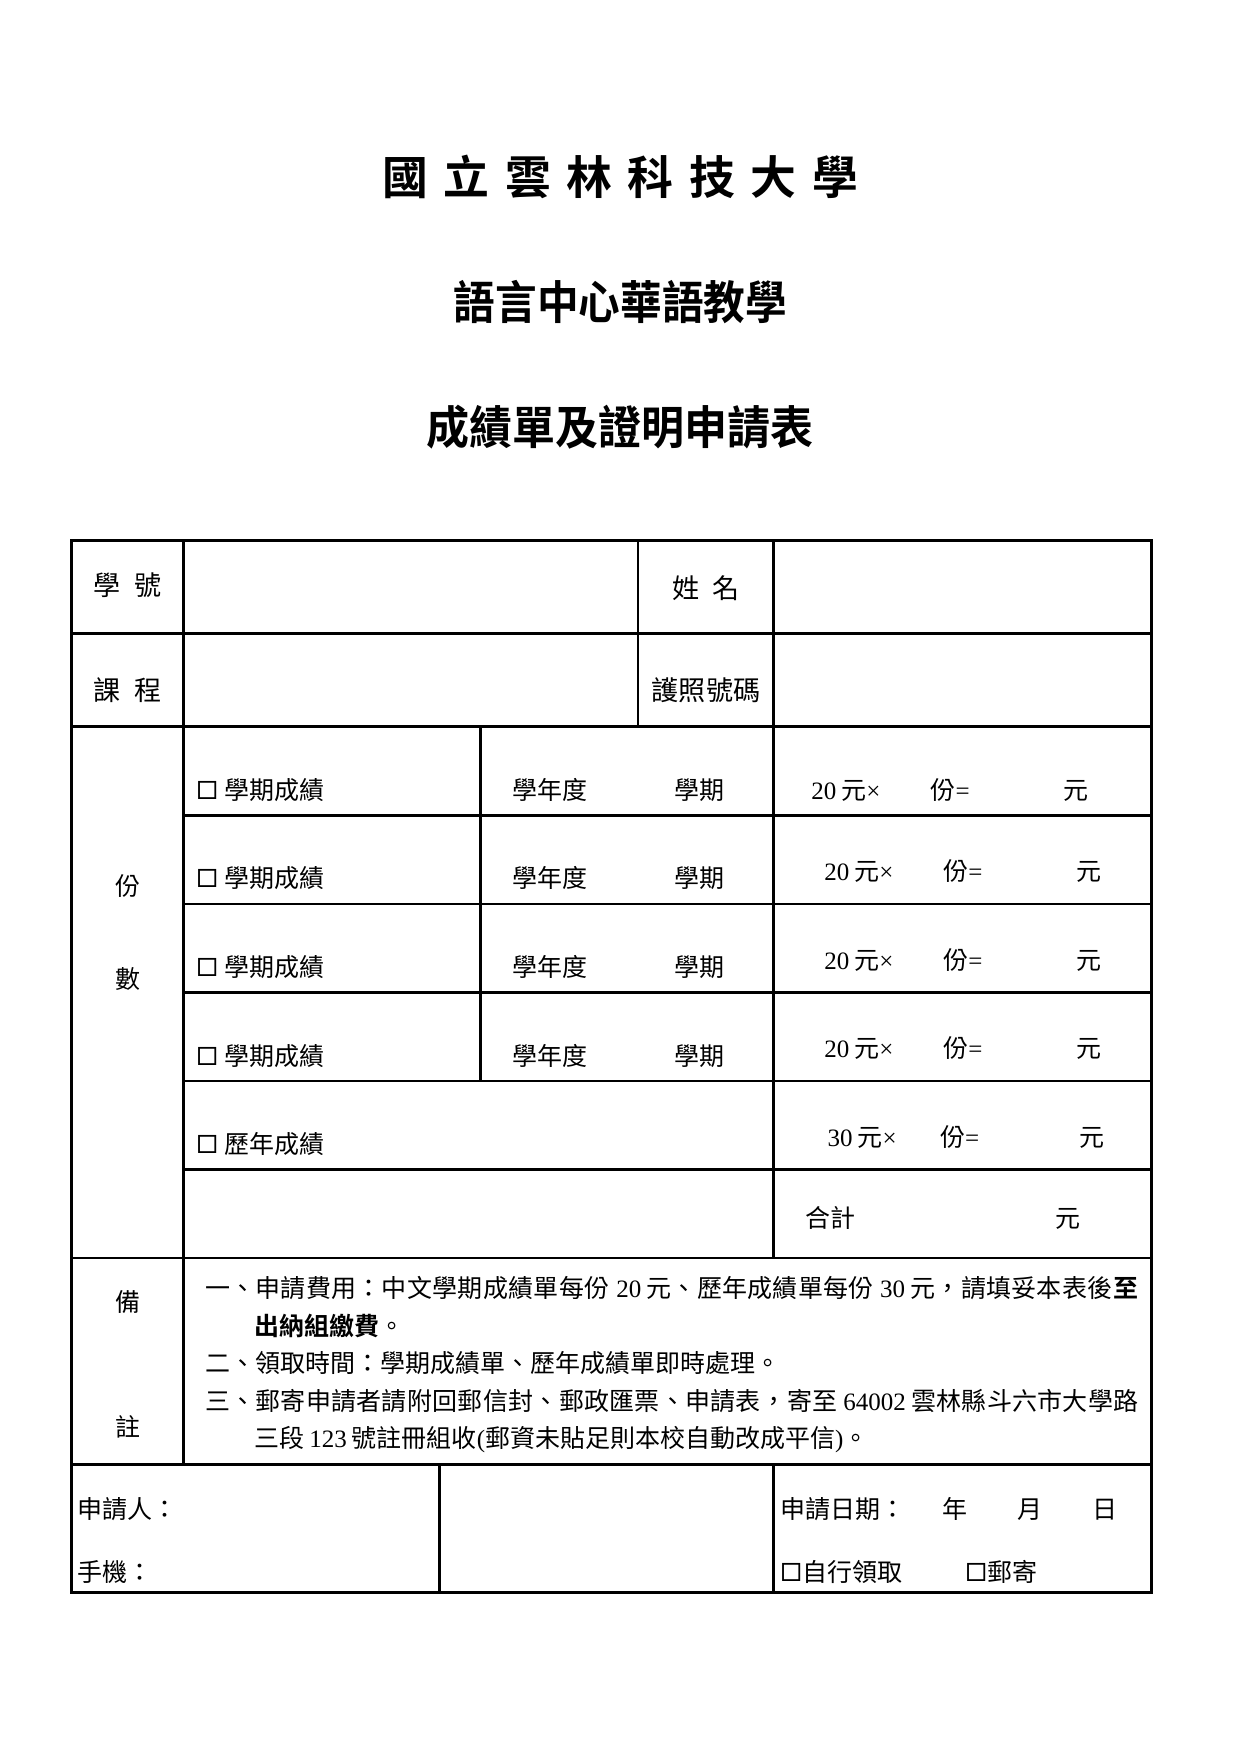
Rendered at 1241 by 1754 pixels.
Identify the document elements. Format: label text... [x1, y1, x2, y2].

table_header 姓 名 [639, 542, 772, 632]
table_cell [185, 635, 637, 725]
table_cell [185, 1171, 772, 1257]
table_cell 份 數 [73, 728, 182, 1257]
table_cell 課 程 [73, 635, 182, 725]
table_header 學 號 [73, 542, 182, 632]
table_cell 備 註 [73, 1259, 182, 1463]
table_cell  學期成績 [185, 905, 479, 991]
table_cell 學年度 學期 [482, 994, 772, 1079]
table_cell  學期成績 [185, 994, 479, 1079]
table_cell 20元× 份= 元 [775, 994, 1150, 1079]
table_cell  學期成績 [185, 817, 479, 902]
table_cell 20元× 份= 元 [775, 905, 1150, 991]
table_cell 20元× 份= 元 [775, 817, 1150, 902]
table_cell 護照號碼 [639, 635, 772, 725]
table_cell 30元× 份= 元 [775, 1082, 1150, 1168]
table_header [775, 542, 1150, 632]
table_cell [441, 1466, 772, 1591]
table_cell 合計 元 [775, 1171, 1150, 1257]
table_cell  歷年成績 [185, 1082, 772, 1168]
table_header [185, 542, 637, 632]
text 語言中心華語教學 [118, 227, 1122, 352]
table_cell [775, 635, 1150, 725]
table_cell 申請日期： 年 月 日 自行領取 郵寄 [775, 1466, 1150, 1591]
table_cell 學年度 學期 [482, 905, 772, 991]
table_cell 學年度 學期 [482, 817, 772, 902]
text 國立雲林科技大學 [118, 102, 1122, 227]
table_cell 一、申請費用：中文學期成績單每份20元、歷年成績單每份30元，請填妥本表後至出納組繳費。 二、領取時間：學期成績單、歷年成績單即時處理。 三、郵寄申請者請附回郵信封、郵政匯票、申請表，寄至64002雲林縣斗六市大學路三段123號註冊組收(郵資未貼足則本校自動改成平信)。 [185, 1259, 1150, 1463]
table_cell 學年度 學期 [482, 728, 772, 814]
table_cell 20元× 份= 元 [775, 728, 1150, 814]
table_cell  學期成績 [185, 728, 479, 814]
text 成績單及證明申請表 [118, 352, 1122, 477]
table_cell 申請人： 手機： [73, 1466, 438, 1591]
